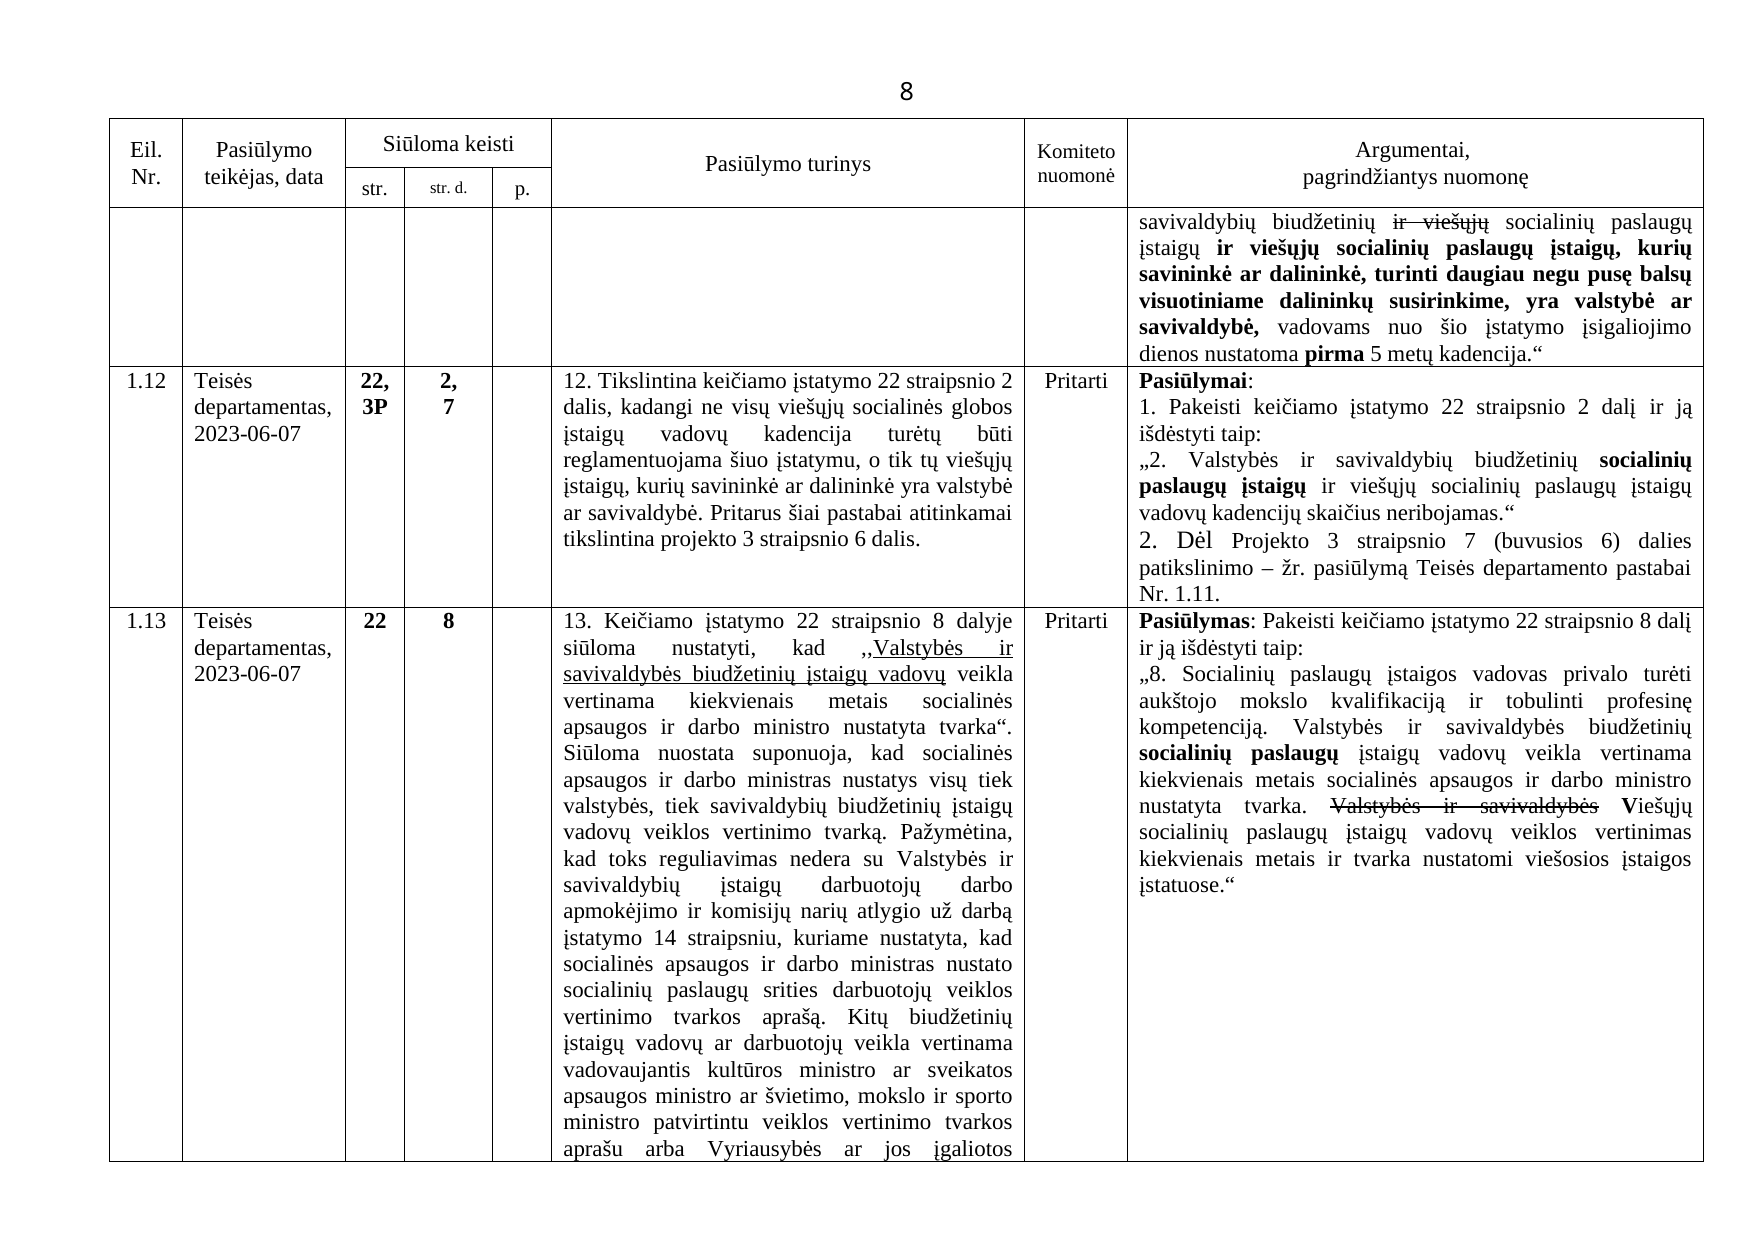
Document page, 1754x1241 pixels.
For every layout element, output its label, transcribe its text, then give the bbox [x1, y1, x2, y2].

table_cell str. d. [405, 168, 492, 207]
table_header Pasiūlymo teikėjas, data [183, 119, 345, 207]
table_cell [493, 608, 551, 1161]
table_cell 22 [346, 608, 404, 1161]
table_cell Pritarti [1025, 608, 1127, 1161]
table_cell Teisės departamentas, 2023-06-07 [183, 608, 345, 1161]
table_header Argumentai, pagrindžiantys nuomonę [1128, 119, 1703, 207]
table_header Komiteto nuomonė [1025, 119, 1127, 207]
table_cell 13. Keičiamo įstatymo 22 straipsnio 8 dalyje siūloma nustatyti, kad ,,Valstybės ir savivaldybės biudžetinių įstaigų vadovų veikla vertinama kiekvienais metais socialinės apsaugos ir darbo ministro nustatyta tvarka“. Siūloma nuostata suponuoja, kad socialinės apsaugos ir darbo ministras nustatys visų tiek valstybės, tiek savivaldybių biudžetinių įstaigų vadovų veiklos vertinimo tvarką. Pažymėtina, kad toks reguliavimas nedera su Valstybės ir savivaldybių įstaigų darbuotojų darbo apmokėjimo ir komisijų narių atlygio už darbą įstatymo 14 straipsniu, kuriame nustatyta, kad socialinės apsaugos ir darbo ministras nustato socialinių paslaugų srities darbuotojų veiklos vertinimo tvarkos aprašą. Kitų biudžetinių įstaigų vadovų ar darbuotojų veikla vertinama vadovaujantis kultūros ministro ar sveikatos apsaugos ministro ar švietimo, mokslo ir sporto ministro patvirtintu veiklos vertinimo tvarkos aprašu arba Vyriausybės ar jos įgaliotos [552, 608, 1024, 1161]
table_cell 8 [405, 608, 492, 1161]
table_cell [493, 208, 551, 366]
table_cell 1.12 [110, 367, 182, 607]
table_cell [493, 367, 551, 607]
table_cell [183, 208, 345, 366]
table_cell 1.13 [110, 608, 182, 1161]
table_cell [552, 208, 1024, 366]
table_header Siūloma keisti [346, 119, 551, 167]
table_cell [346, 208, 404, 366]
table_cell Pritarti [1025, 367, 1127, 607]
table_cell 22, 3P [346, 367, 404, 607]
table_header Eil. Nr. [110, 119, 182, 207]
table_cell str. [346, 168, 404, 207]
table_cell 2, 7 [405, 367, 492, 607]
table_cell [110, 208, 182, 366]
table_cell [1025, 208, 1127, 366]
table_cell Teisės departamentas, 2023-06-07 [183, 367, 345, 607]
table_cell 12. Tikslintina keičiamo įstatymo 22 straipsnio 2 dalis, kadangi ne visų viešųjų socialinės globos įstaigų vadovų kadencija turėtų būti reglamentuojama šiuo įstatymu, o tik tų viešųjų įstaigų, kurių savininkė ar dalininkė yra valstybė ar savivaldybė. Pritarus šiai pastabai atitinkamai tikslintina projekto 3 straipsnio 6 dalis. [552, 367, 1024, 607]
table_cell Pasiūlymai: 1. Pakeisti keičiamo įstatymo 22 straipsnio 2 dalį ir ją išdėstyti taip: „2. Valstybės ir savivaldybių biudžetinių socialinių paslaugų įstaigų ir viešųjų socialinių paslaugų įstaigų vadovų kadencijų skaičius neribojamas.“ 2. Dėl Projekto 3 straipsnio 7 (buvusios 6) dalies patikslinimo – žr. pasiūlymą Teisės departamento pastabai Nr. 1.11. [1128, 367, 1703, 607]
table_header Pasiūlymo turinys [552, 119, 1024, 207]
table_cell Pasiūlymas: Pakeisti keičiamo įstatymo 22 straipsnio 8 dalį ir ją išdėstyti taip: „8. Socialinių paslaugų įstaigos vadovas privalo turėti aukštojo mokslo kvalifikaciją ir tobulinti profesinę kompetenciją. Valstybės ir savivaldybės biudžetinių socialinių paslaugų įstaigų vadovų veikla vertinama kiekvienais metais socialinės apsaugos ir darbo ministro nustatyta tvarka. Valstybės ir savivaldybės Viešųjų socialinių paslaugų įstaigų vadovų veiklos vertinimas kiekvienais metais ir tvarka nustatomi viešosios įstaigos įstatuose.“ [1128, 608, 1703, 1161]
table_cell [405, 208, 492, 366]
table_cell p. [493, 168, 551, 207]
table_cell savivaldybių biudžetinių ir viešųjų socialinių paslaugų įstaigų ir viešųjų socialinių paslaugų įstaigų, kurių savininkė ar dalininkė, turinti daugiau negu pusę balsų visuotiniame dalininkų susirinkime, yra valstybė ar savivaldybė, vadovams nuo šio įstatymo įsigaliojimo dienos nustatoma pirma 5 metų kadencija.“ [1128, 208, 1703, 366]
